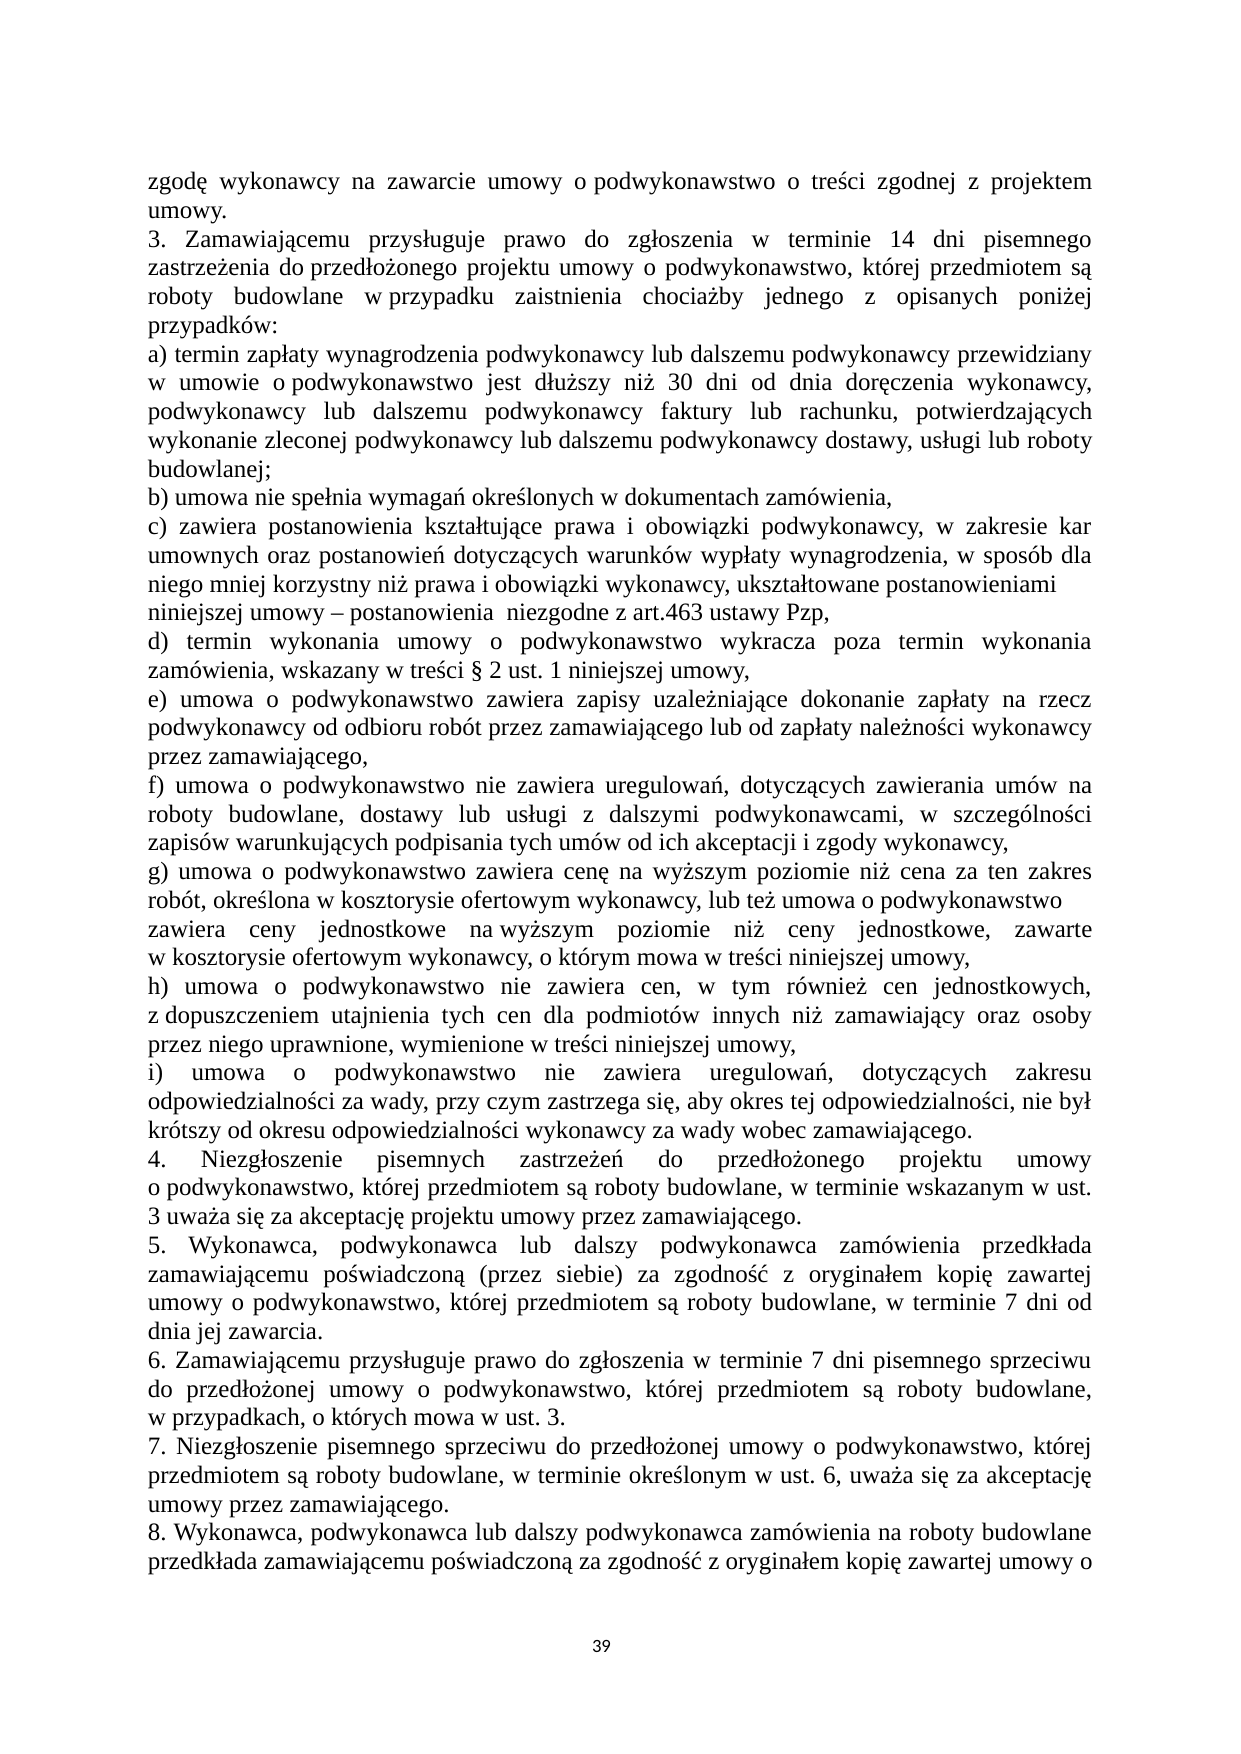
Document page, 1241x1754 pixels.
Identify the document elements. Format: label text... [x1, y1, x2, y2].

text zawiera ceny jednostkowe na wyższym poziomie niż ceny jednostkowe, zawarte w kosztorysie ofertowym wykonawcy, o którym mowa w treści niniejszej umowy, [148, 914, 1093, 971]
text b) umowa nie spełnia wymagań określonych w dokumentach zamówienia, [148, 482, 1093, 511]
text i) umowa o podwykonawstwo nie zawiera uregulowań, dotyczących zakresu odpowiedzialności za wady, przy czym zastrzega się, aby okres tej odpowiedzialności, nie był krótszy od okresu odpowiedzialności wykonawcy za wady wobec zamawiającego. [148, 1057, 1093, 1144]
text f) umowa o podwykonawstwo nie zawiera uregulowań, dotyczących zawierania umów na roboty budowlane, dostawy lub usługi z dalszymi podwykonawcami, w szczególności zapisów warunkujących podpisania tych umów od ich akceptacji i zgody wykonawcy, [148, 770, 1093, 856]
text c) zawiera postanowienia kształtujące prawa i obowiązki podwykonawcy, w zakresie kar umownych oraz postanowień dotyczących warunków wypłaty wynagrodzenia, w sposób dla niego mniej korzystny niż prawa i obowiązki wykonawcy, ukształtowane postanowieniami [148, 511, 1093, 597]
text e) umowa o podwykonawstwo zawiera zapisy uzależniające dokonanie zapłaty na rzecz podwykonawcy od odbioru robót przez zamawiającego lub od zapłaty należności wykonawcy przez zamawiającego, [148, 684, 1093, 770]
text h) umowa o podwykonawstwo nie zawiera cen, w tym również cen jednostkowych, z dopuszczeniem utajnienia tych cen dla podmiotów innych niż zamawiający oraz osoby przez niego uprawnione, wymienione w treści niniejszej umowy, [148, 971, 1093, 1057]
text d) termin wykonania umowy o podwykonawstwo wykracza poza termin wykonania zamówienia, wskazany w treści § 2 ust. 1 niniejszej umowy, [148, 626, 1093, 684]
text 7. Niezgłoszenie pisemnego sprzeciwu do przedłożonej umowy o podwykonawstwo, której przedmiotem są roboty budowlane, w terminie określonym w ust. 6, uważa się za akceptację umowy przez zamawiającego. [148, 1431, 1093, 1517]
text 8. Wykonawca, podwykonawca lub dalszy podwykonawca zamówienia na roboty budowlane przedkłada zamawiającemu poświadczoną za zgodność z oryginałem kopię zawartej umowy o [148, 1517, 1093, 1575]
text 6. Zamawiającemu przysługuje prawo do zgłoszenia w terminie 7 dni pisemnego sprzeciwu do przedłożonej umowy o podwykonawstwo, której przedmiotem są roboty budowlane, w przypadkach, o których mowa w ust. 3. [148, 1345, 1093, 1431]
text 5. Wykonawca, podwykonawca lub dalszy podwykonawca zamówienia przedkłada zamawiającemu poświadczoną (przez siebie) za zgodność z oryginałem kopię zawartej umowy o podwykonawstwo, której przedmiotem są roboty budowlane, w terminie 7 dni od dnia jej zawarcia. [148, 1230, 1093, 1345]
text zgodę wykonawcy na zawarcie umowy o podwykonawstwo o treści zgodnej z projektem umowy. [148, 166, 1093, 224]
text g) umowa o podwykonawstwo zawiera cenę na wyższym poziomie niż cena za ten zakres robót, określona w kosztorysie ofertowym wykonawcy, lub też umowa o podwykonawstwo [148, 856, 1093, 914]
text niniejszej umowy – postanowienia niezgodne z art.463 ustawy Pzp, [148, 597, 1093, 626]
text 3. Zamawiającemu przysługuje prawo do zgłoszenia w terminie 14 dni pisemnego zastrzeżenia do przedłożonego projektu umowy o podwykonawstwo, której przedmiotem są roboty budowlane w przypadku zaistnienia chociażby jednego z opisanych poniżej przypadków: [148, 224, 1093, 339]
text 4. Niezgłoszenie pisemnych zastrzeżeń do przedłożonego projektu umowy o podwykonawstwo, której przedmiotem są roboty budowlane, w terminie wskazanym w ust. 3 uważa się za akceptację projektu umowy przez zamawiającego. [148, 1144, 1093, 1230]
text a) termin zapłaty wynagrodzenia podwykonawcy lub dalszemu podwykonawcy przewidziany w umowie o podwykonawstwo jest dłuższy niż 30 dni od dnia doręczenia wykonawcy, podwykonawcy lub dalszemu podwykonawcy faktury lub rachunku, potwierdzających wykonanie zleconej podwykonawcy lub dalszemu podwykonawcy dostawy, usługi lub roboty budowlanej; [148, 339, 1093, 482]
